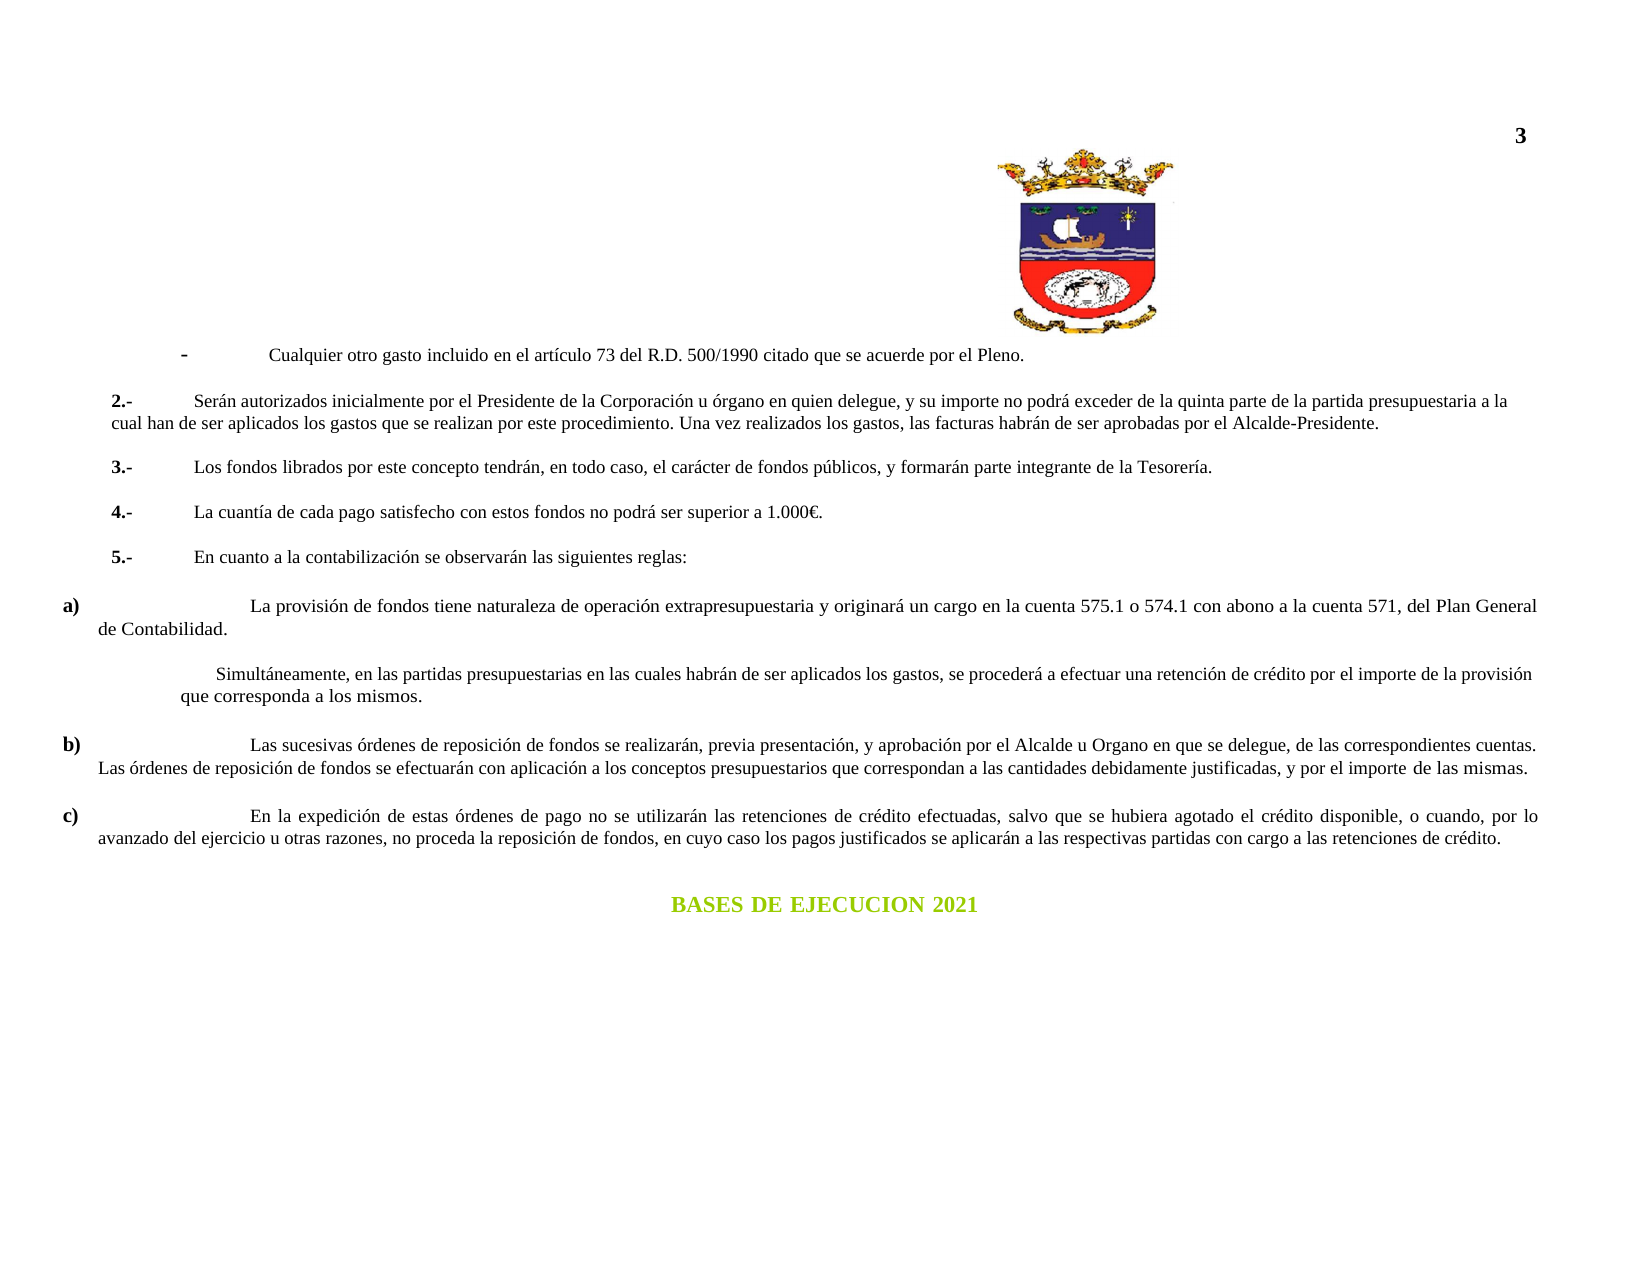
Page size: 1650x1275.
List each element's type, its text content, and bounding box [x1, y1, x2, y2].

list Cualquier otro gasto incluido en el artículo 73 del R.D. 500/1990 citado que se acuerde por el Pleno. [180, 339, 1550, 366]
list La provisión de fondos tiene naturaleza de operación extrapresupuestaria y originará un cargo en la cuenta 575.1 o 574.1 con abono a la cuenta 571, del Plan General de Contabilidad. [63, 591, 1539, 640]
text 5.- En cuanto a la contabilización se observarán las siguientes reglas: [111, 546, 1550, 568]
list Las sucesivas órdenes de reposición de fondos se realizarán, previa presentación, y aprobación por el Alcalde u Organo en que se delegue, de las correspondientes cuentas. Las órdenes de reposición de fondos se efectuarán con aplicación a los conceptos presupuestarios que correspondan a las cantidades debidamente justificadas, y por el importe de las mismas. [63, 730, 1539, 778]
text 3.- Los fondos librados por este concepto tendrán, en todo caso, el carácter de fondos públicos, y formarán parte integrante de la Tesorería. [111, 456, 1550, 478]
text Simultáneamente, en las partidas presupuestarias en las cuales habrán de ser aplicados los gastos, se procederá a efectuar una retención de crédito por el importe de la provisión que corresponda a los mismos. [180, 663, 1550, 706]
text 2.- Serán autorizados inicialmente por el Presidente de la Corporación u órgano en quien delegue, y su importe no podrá exceder de la quinta parte de la partida presupuestaria a la cual han de ser aplicados los gastos que se realizan por este procedimiento. Una vez realizados los gastos, las facturas habrán de ser aprobadas por el Alcalde-Presidente. [111, 390, 1539, 433]
list En la expedición de estas órdenes de pago no se utilizarán las retenciones de crédito efectuadas, salvo que se hubiera agotado el crédito disponible, o cuando, por lo avanzado del ejercicio u otras razones, no proceda la reposición de fondos, en cuyo caso los pagos justificados se aplicarán a las respectivas partidas con cargo a las retenciones de crédito. [63, 801, 1539, 849]
text BASES DE EJECUCION 2021 [99, 891, 1549, 918]
text 3 [98, 122, 1526, 148]
text 4.- La cuantía de cada pago satisfecho con estos fondos no podrá ser superior a 1.000€. [111, 501, 1550, 523]
